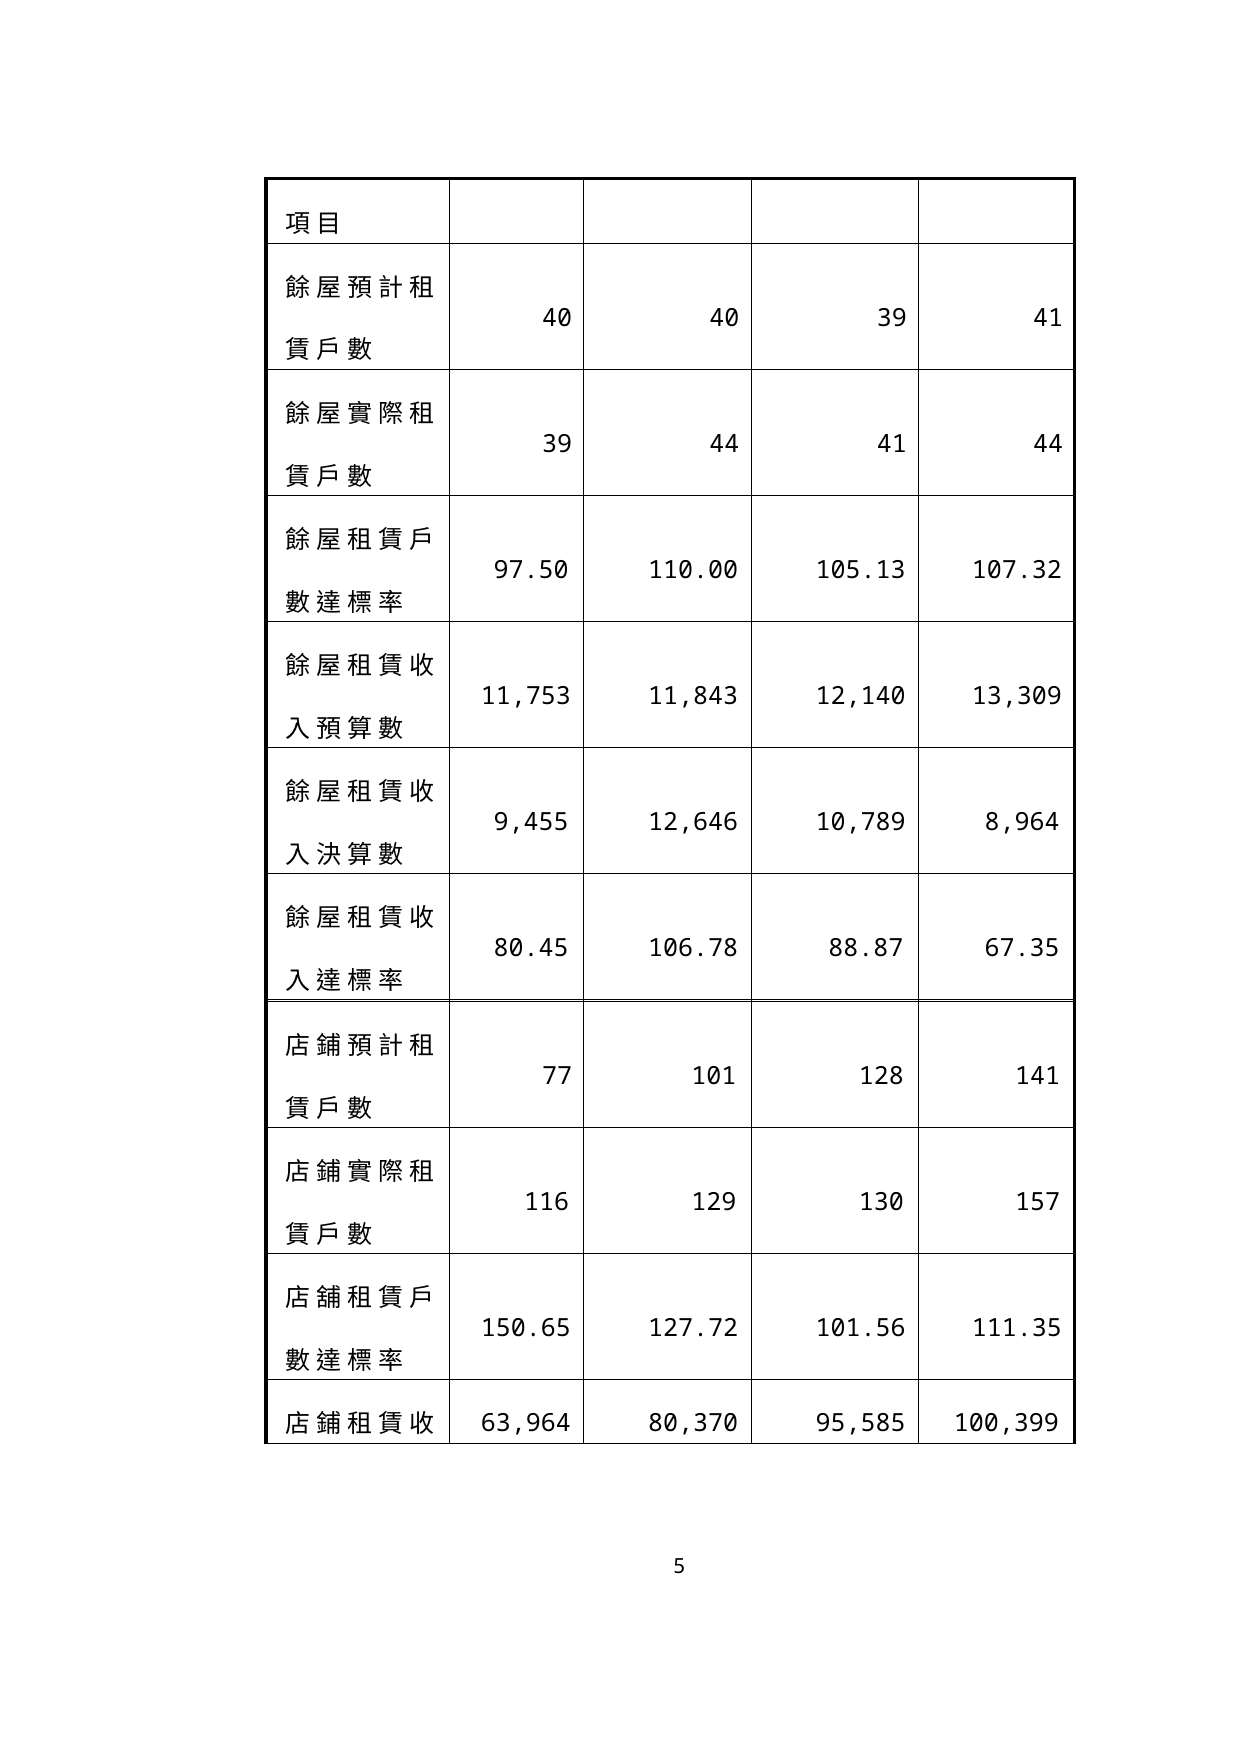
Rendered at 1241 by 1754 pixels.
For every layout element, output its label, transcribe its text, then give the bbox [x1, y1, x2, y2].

table_cell 107.32 [919, 496, 1073, 621]
table_cell 9,455 [450, 748, 583, 873]
table_cell 39 [752, 244, 918, 369]
table_cell 130 [752, 1128, 918, 1253]
table_cell 12,140 [752, 622, 918, 747]
table_cell 餘屋租賃戶數達標率 [268, 496, 449, 621]
table_cell 11,753 [450, 622, 583, 747]
table_cell 44 [919, 370, 1073, 495]
table_cell 101 [584, 1002, 751, 1127]
table_cell 97.50 [450, 496, 583, 621]
table_header [584, 180, 751, 243]
table_cell 餘屋實際租賃戶數 [268, 370, 449, 495]
table_cell 店鋪預計租賃戶數 [268, 1002, 449, 1127]
table_header [919, 180, 1073, 243]
table_cell 40 [450, 244, 583, 369]
table_cell 110.00 [584, 496, 751, 621]
table_cell 88.87 [752, 874, 918, 999]
table_cell 41 [919, 244, 1073, 369]
table_cell 127.72 [584, 1254, 751, 1379]
table_cell 95,585 [752, 1380, 918, 1443]
table_cell 101.56 [752, 1254, 918, 1379]
table_cell 店舖租賃戶數達標率 [268, 1254, 449, 1379]
table_cell 40 [584, 244, 751, 369]
table_cell 41 [752, 370, 918, 495]
table_cell 餘屋租賃收入決算數 [268, 748, 449, 873]
table_cell 63,964 [450, 1380, 583, 1443]
table_cell 10,789 [752, 748, 918, 873]
table_cell 129 [584, 1128, 751, 1253]
table_cell 157 [919, 1128, 1073, 1253]
table_cell 44 [584, 370, 751, 495]
table_cell 餘屋租賃收入預算數 [268, 622, 449, 747]
table_cell 67.35 [919, 874, 1073, 999]
table_cell 80.45 [450, 874, 583, 999]
table_cell 128 [752, 1002, 918, 1127]
table_cell 106.78 [584, 874, 751, 999]
table_cell 105.13 [752, 496, 918, 621]
table_cell 店鋪租賃收 [268, 1380, 449, 1443]
table_cell 116 [450, 1128, 583, 1253]
table_cell 12,646 [584, 748, 751, 873]
table_cell 39 [450, 370, 583, 495]
table_cell 13,309 [919, 622, 1073, 747]
table_cell 150.65 [450, 1254, 583, 1379]
table_header [450, 180, 583, 243]
table_cell 141 [919, 1002, 1073, 1127]
table_cell 店鋪實際租賃戶數 [268, 1128, 449, 1253]
table_header 項目 [268, 180, 449, 243]
table_header [752, 180, 918, 243]
table_cell 100,399 [919, 1380, 1073, 1443]
table_cell 111.35 [919, 1254, 1073, 1379]
table_cell 11,843 [584, 622, 751, 747]
table_cell 8,964 [919, 748, 1073, 873]
table_cell 80,370 [584, 1380, 751, 1443]
table_cell 餘屋租賃收入達標率 [268, 874, 449, 999]
table_cell 77 [450, 1002, 583, 1127]
table_cell 餘屋預計租賃戶數 [268, 244, 449, 369]
